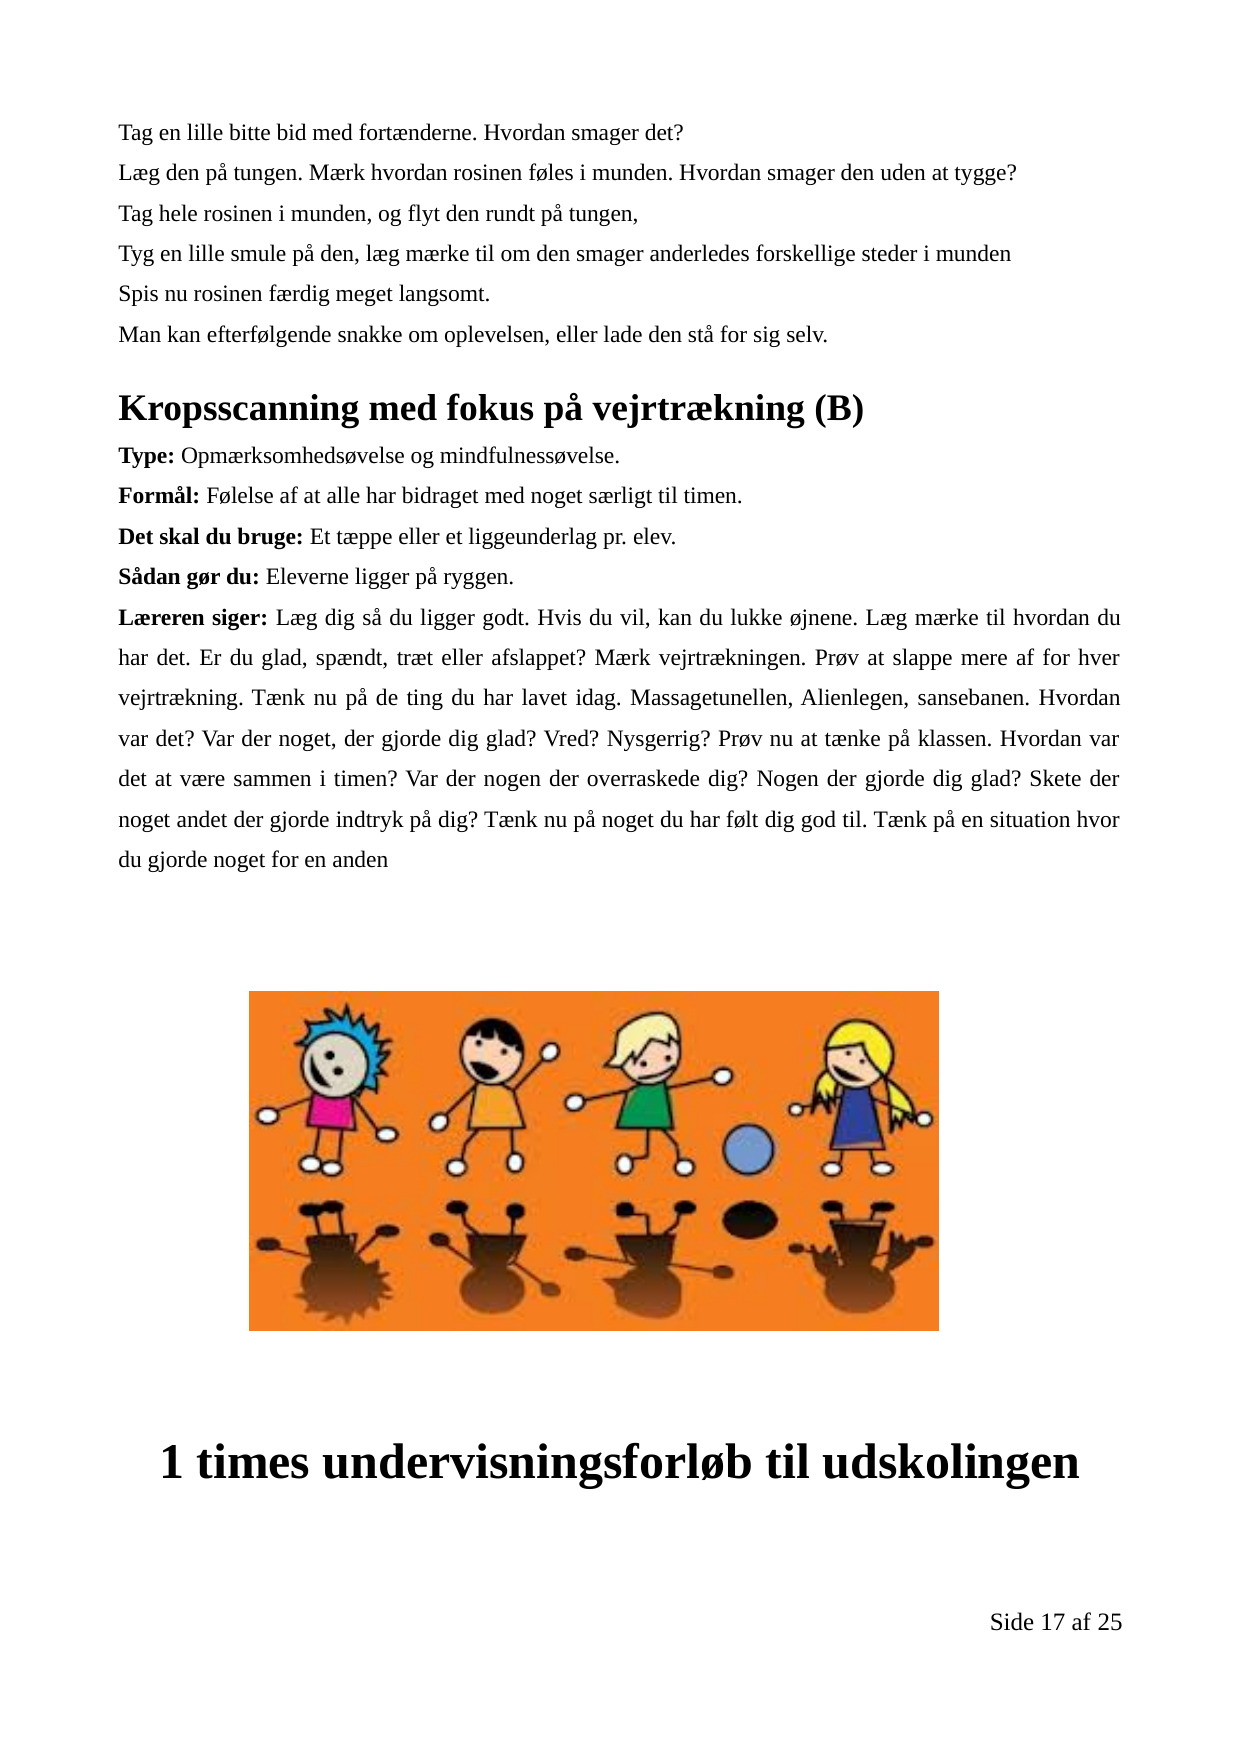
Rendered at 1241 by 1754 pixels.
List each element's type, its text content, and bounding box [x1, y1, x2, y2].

text Tag en lille bitte bid med fortænderne. Hvordan smager det? [118, 118, 1122, 145]
text Tyg en lille smule på den, læg mærke til om den smager anderledes forskellige steder i munden [118, 239, 1122, 266]
subtitle Kropsscanning med fokus på vejrtrækning (B) [118, 386, 1122, 429]
text Sådan gør du: Eleverne ligger på ryggen. [118, 562, 1122, 589]
text Læreren siger: Læg dig så du ligger godt. Hvis du vil, kan du lukke øjnene. Læg mærke til hvordan du har det. Er du glad, spændt, træt eller afslappet? Mærk vejrtrækningen. Prøv at slappe mere af for hver vejrtrækning. Tænk nu på de ting du har lavet idag. Massagetunellen, Alienlegen, sansebanen. Hvordan var det? Var der noget, der gjorde dig glad? Vred? Nysgerrig? Prøv nu at tænke på klassen. Hvordan var det at være sammen i timen? Var der nogen der overraskede dig? Nogen der gjorde dig glad? Skete der noget andet der gjorde indtryk på dig? Tænk nu på noget du har følt dig god til. Tænk på en situation hvor du gjorde noget for en anden [118, 603, 1122, 872]
text Spis nu rosinen færdig meget langsomt. [118, 280, 1122, 307]
text Formål: Følelse af at alle har bidraget med noget særligt til timen. [118, 482, 1122, 509]
text 1 times undervisningsforløb til udskolingen [118, 1431, 1122, 1489]
text Tag hele rosinen i munden, og flyt den rundt på tungen, [118, 199, 1122, 226]
text Læg den på tungen. Mærk hvordan rosinen føles i munden. Hvordan smager den uden at tygge? [118, 158, 1122, 186]
text Det skal du bruge: Et tæppe eller et liggeunderlag pr. elev. [118, 522, 1122, 549]
picture [249, 991, 939, 1331]
text Man kan efterfølgende snakke om oplevelsen, eller lade den stå for sig selv. [118, 320, 1122, 347]
text Type: Opmærksomhedsøvelse og mindfulnessøvelse. [118, 441, 1122, 468]
